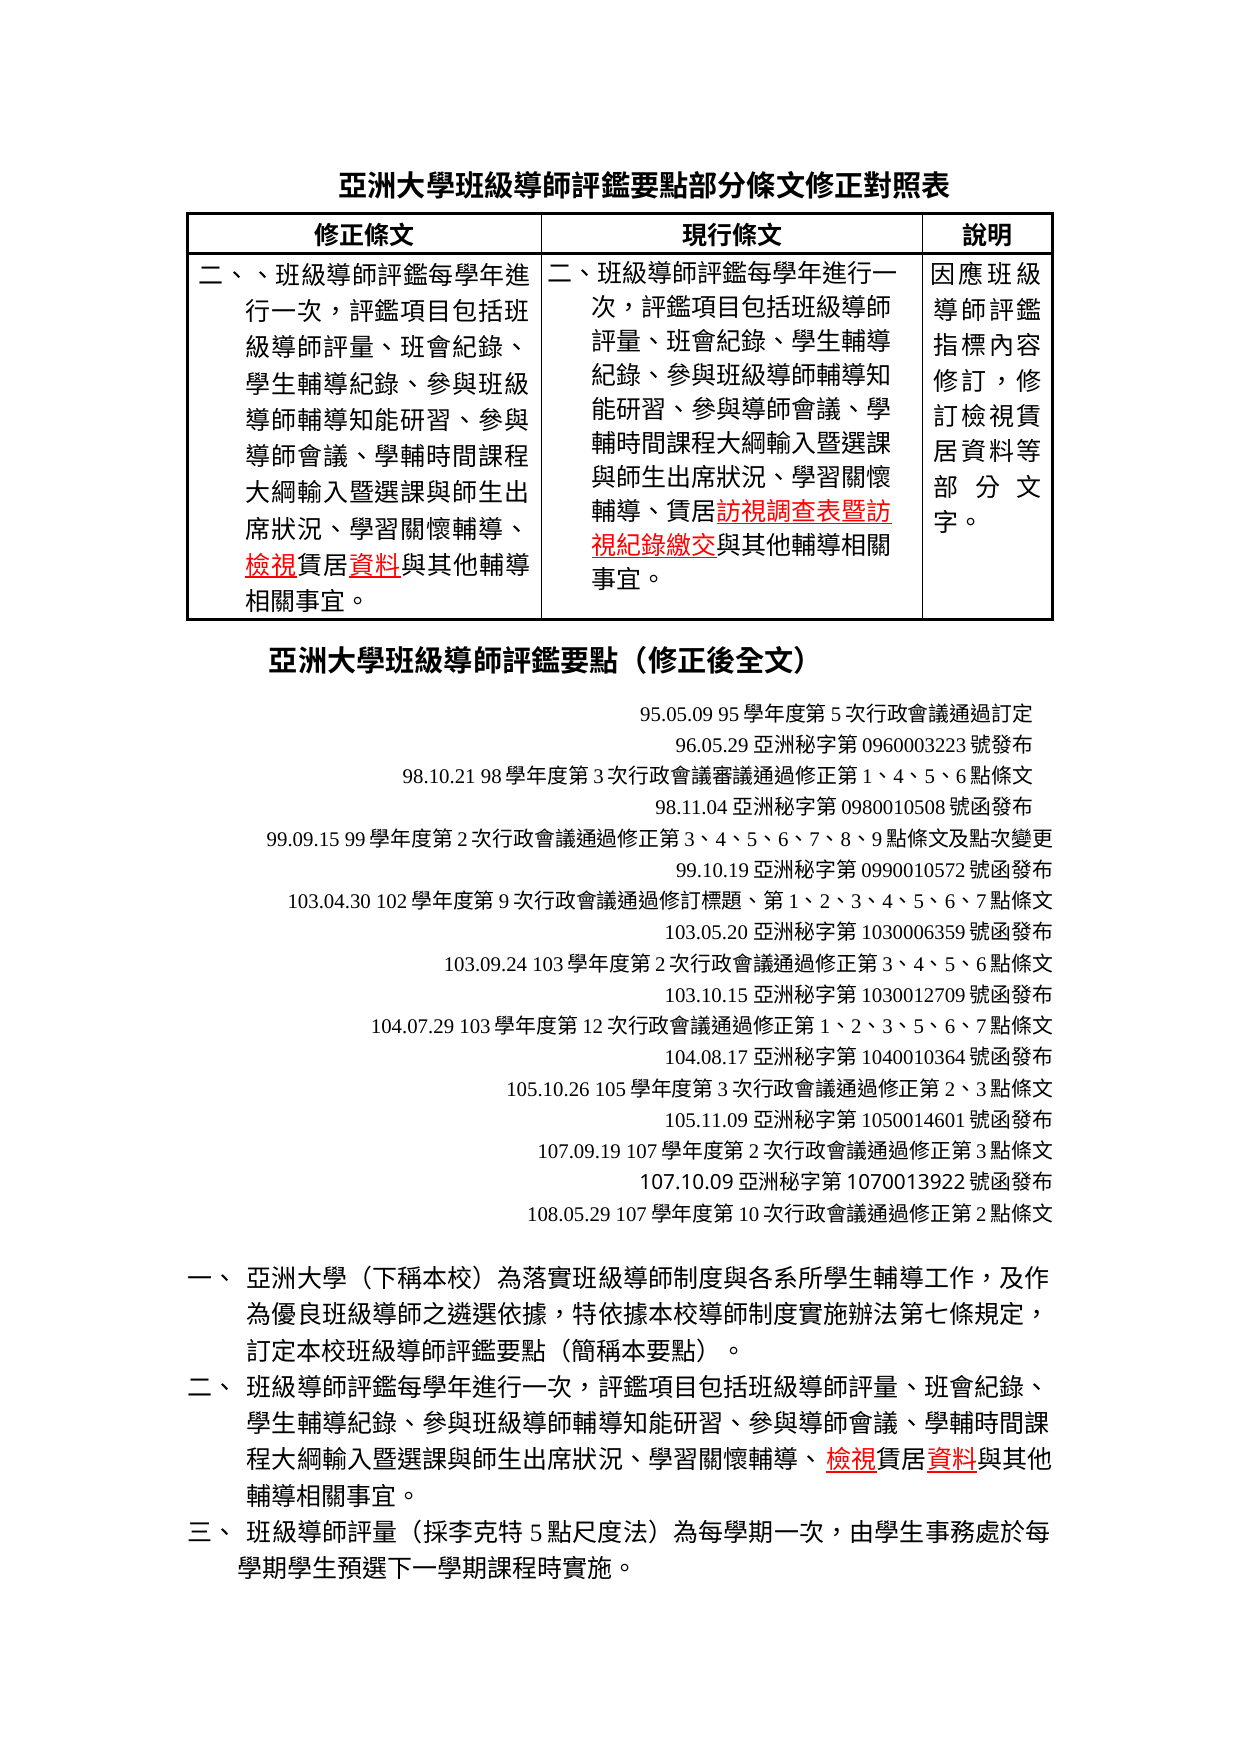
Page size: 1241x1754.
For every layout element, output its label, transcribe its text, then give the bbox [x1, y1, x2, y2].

table_cell 二、班級導師評鑑每學年進行一次，評鑑項目包括班級導師評量、班會紀錄、學生輔導紀錄、參與班級導師輔導知能研習、參與導師會議、學輔時間課程大綱輸入暨選課與師生出席狀況、學習關懷輔導、賃居訪視調查表暨訪視紀錄繳交與其他輔導相關事宜。 [542, 255, 922, 618]
text 104.08.17 亞洲秘字第1040010364號函發布 [187, 1040, 1053, 1071]
text 103.10.15 亞洲秘字第1030012709號函發布 [187, 977, 1053, 1008]
text 103.09.24 103學年度第2次行政會議通過修正第3、4、5、6點條文 [187, 946, 1053, 977]
list 班級導師評鑑每學年進行一次，評鑑項目包括班級導師評量、班會紀錄、學生輔導紀錄、參與班級導師輔導知能研習、參與導師會議、學輔時間課程大綱輸入暨選課與師生出席狀況、學習關懷輔導、檢視賃居資料與其他輔導相關事宜。 [187, 1367, 1053, 1512]
text 99.10.19亞洲秘字第0990010572號函發布 [187, 852, 1053, 883]
text 99.09.15 99學年度第2次行政會議通過修正第3、4、5、6、7、8、9點條文及點次變更 [187, 821, 1053, 852]
table_cell 因應班級導師評鑑指標內容修訂，修訂檢視賃居資料等部分文字。 [923, 255, 1051, 618]
table_header 修正條文 [189, 215, 541, 252]
text 亞洲大學班級導師評鑑要點（修正後全文） [187, 621, 1053, 696]
text 105.11.09 亞洲秘字第1050014601號函發布 [187, 1102, 1053, 1133]
table_header 現行條文 [542, 215, 922, 252]
list 班級導師評量（採李克特5點尺度法）為每學期一次，由學生事務處於每學期學生預選下一學期課程時實施。 [187, 1512, 1053, 1585]
table_header 說明 [923, 215, 1051, 252]
subtitle 亞洲大學班級導師評鑑要點部分條文修正對照表 [236, 164, 1053, 204]
text 107.09.19 107學年度第2次行政會議通過修正第3點條文 [187, 1133, 1053, 1165]
text 105.10.26 105學年度第3次行政會議通過修正第2、3點條文 [187, 1071, 1053, 1102]
text 96.05.29 亞洲秘字第0960003223號發布 [187, 727, 1032, 758]
text 98.10.21 98學年度第3次行政會議審議通過修正第1、4、5、6點條文 [187, 758, 1032, 790]
list 亞洲大學（下稱本校）為落實班級導師制度與各系所學生輔導工作，及作為優良班級導師之遴選依據，特依據本校導師制度實施辦法第七條規定，訂定本校班級導師評鑑要點（簡稱本要點）。 [187, 1258, 1053, 1367]
text 104.07.29 103學年度第12次行政會議通過修正第1、2、3、5、6、7點條文 [187, 1008, 1053, 1040]
text 107.10.09亞洲秘字第1070013922號函發布 108.05.29 107學年度第10次行政會議通過修正第2點條文 [187, 1165, 1053, 1227]
text 98.11.04 亞洲秘字第0980010508號函發布 [187, 790, 1032, 821]
table_cell 二、、班級導師評鑑每學年進行一次，評鑑項目包括班級導師評量、班會紀錄、學生輔導紀錄、參與班級導師輔導知能研習、參與導師會議、學輔時間課程大綱輸入暨選課與師生出席狀況、學習關懷輔導、檢視賃居資料與其他輔導相關事宜。 [189, 255, 541, 618]
text 95.05.09 95學年度第5次行政會議通過訂定 [187, 696, 1032, 727]
text 103.05.20 亞洲秘字第1030006359號函發布 [187, 915, 1053, 946]
text 103.04.30 102學年度第9次行政會議通過修訂標題、第1、2、3、4、5、6、7點條文 [187, 883, 1053, 915]
